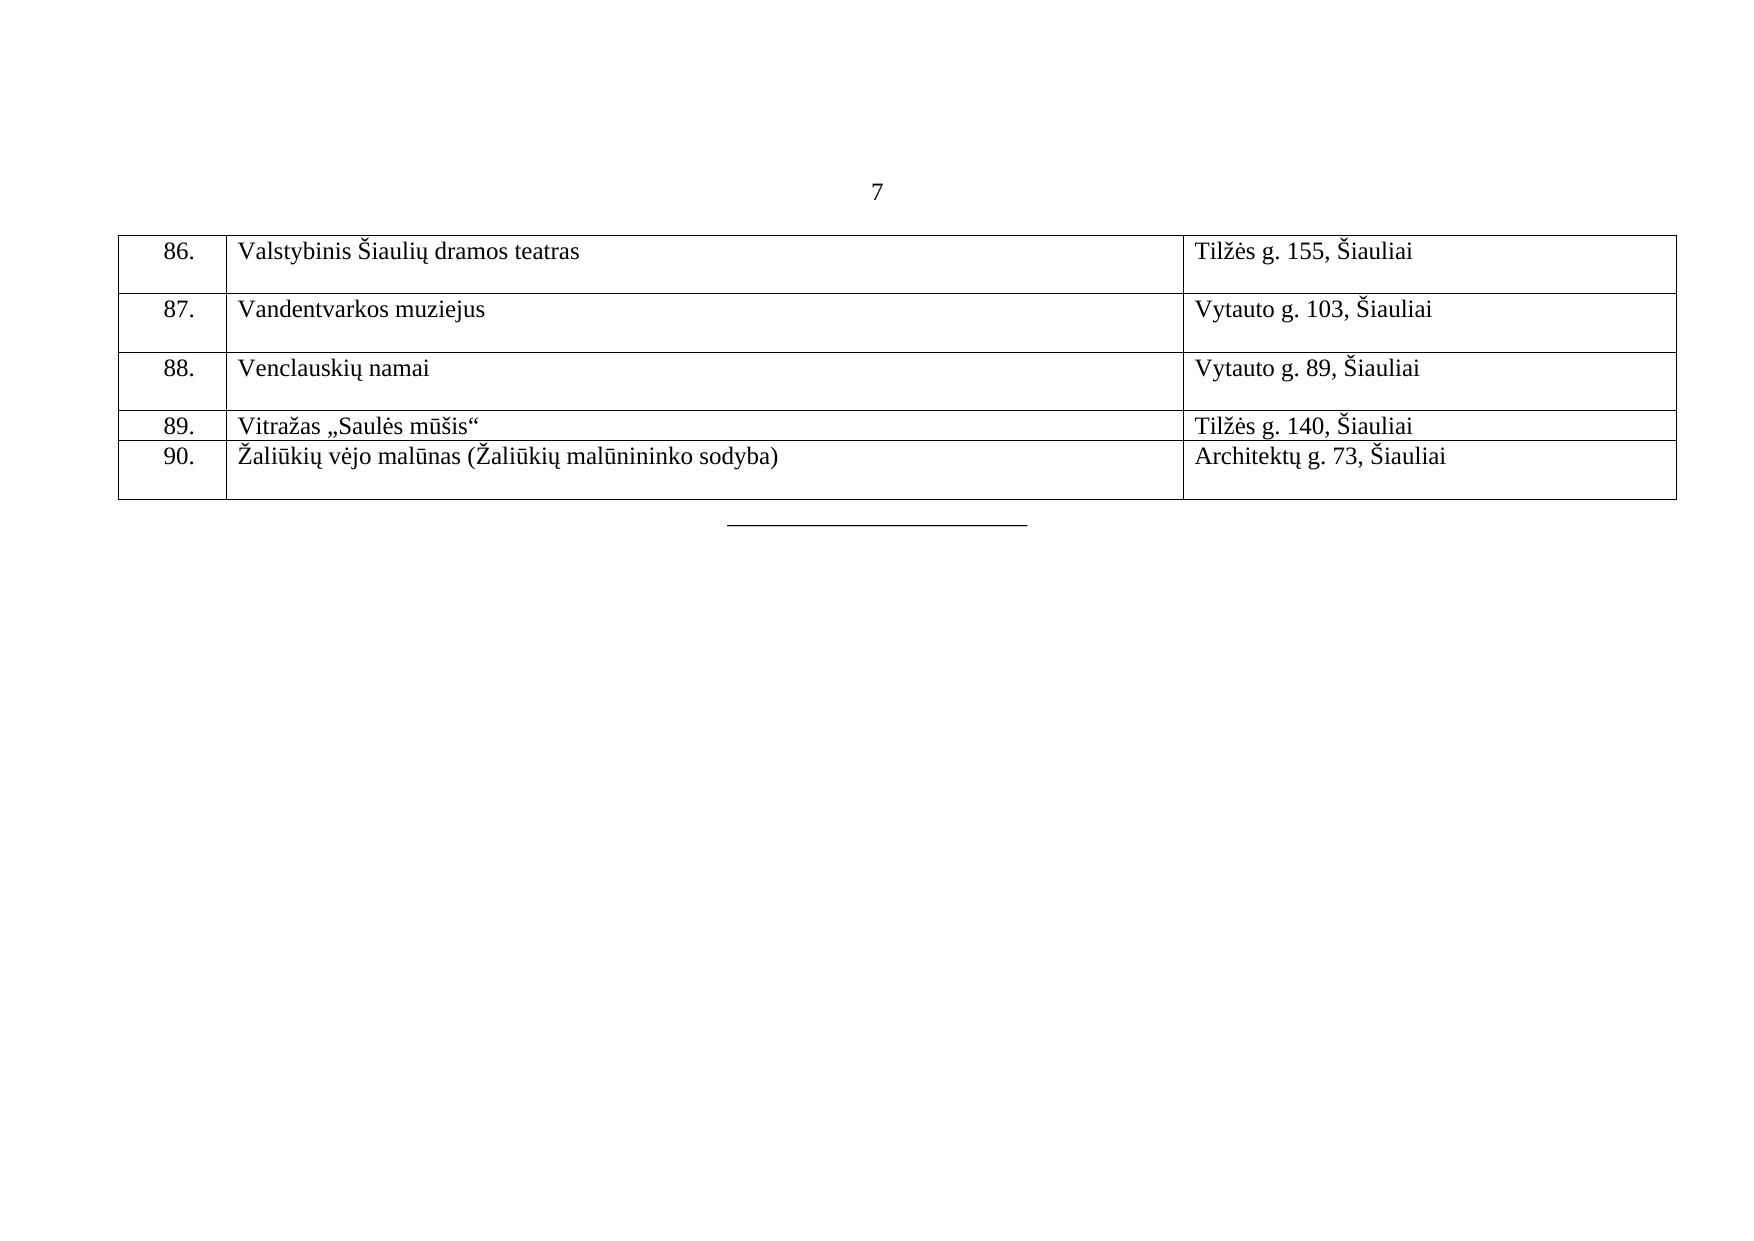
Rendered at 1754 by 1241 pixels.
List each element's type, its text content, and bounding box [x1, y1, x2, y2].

text ________________________ [118, 500, 1636, 528]
table_cell Tilžės g. 155, Šiauliai [1184, 236, 1676, 293]
table_cell 87. [119, 294, 226, 352]
table_cell 90. [119, 441, 226, 499]
table_cell 88. [119, 353, 226, 410]
table_cell Vytauto g. 103, Šiauliai [1184, 294, 1676, 352]
table_cell Vandentvarkos muziejus [227, 294, 1183, 352]
table_cell Architektų g. 73, Šiauliai [1184, 441, 1676, 499]
table_cell 86. [119, 236, 226, 293]
table_cell Žaliūkių vėjo malūnas (Žaliūkių malūnininko sodyba) [227, 441, 1183, 499]
table_cell Venclauskių namai [227, 353, 1183, 410]
table_cell Valstybinis Šiaulių dramos teatras [227, 236, 1183, 293]
table_cell 89. [119, 411, 226, 440]
table_cell Vitražas „Saulės mūšis“ [227, 411, 1183, 440]
table_cell Tilžės g. 140, Šiauliai [1184, 411, 1676, 440]
table_cell Vytauto g. 89, Šiauliai [1184, 353, 1676, 410]
